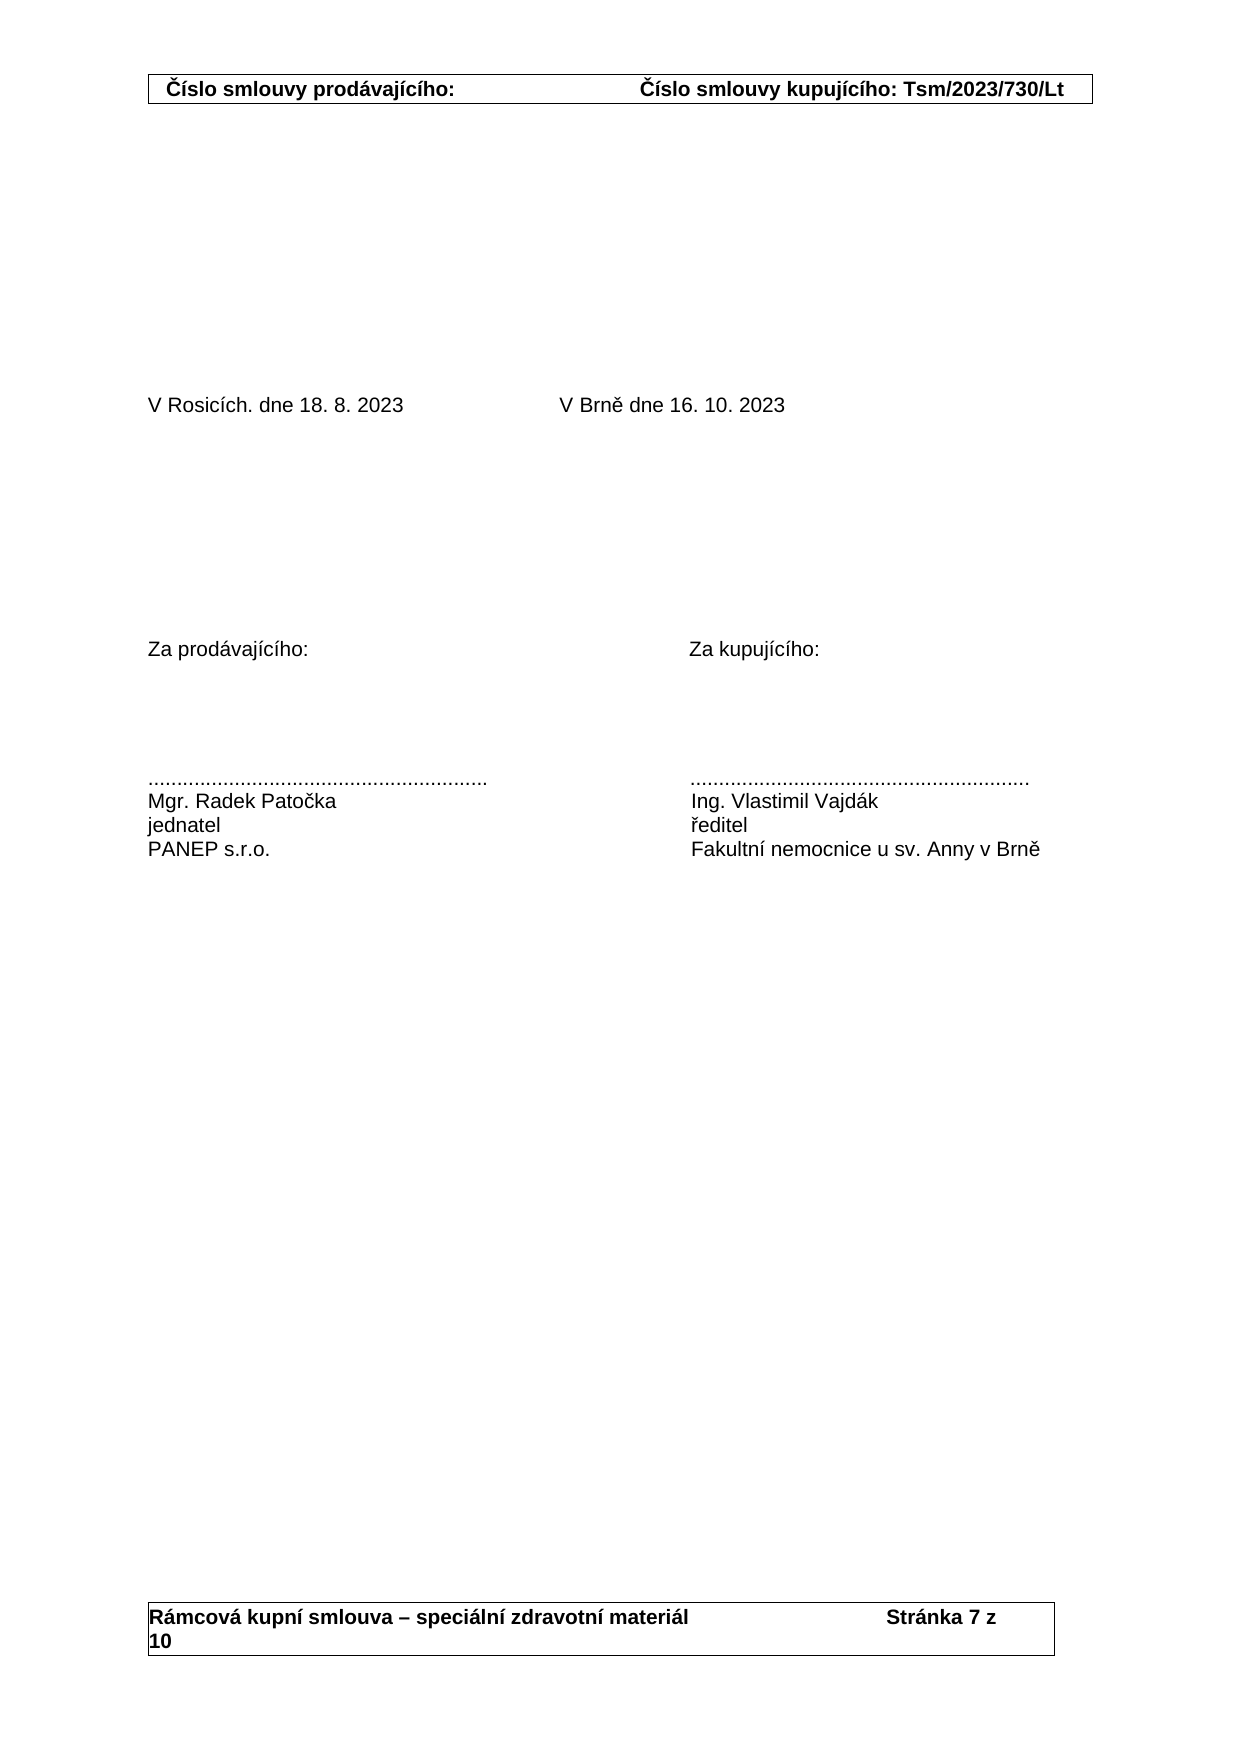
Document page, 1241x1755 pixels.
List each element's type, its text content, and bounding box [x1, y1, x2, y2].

text V Rosicích. dne 18. 8. 2023 V Brně dne 16. 10. 2023 [148, 392, 1093, 416]
text Mgr. Radek Patočka Ing. Vlastimil Vajdák [148, 789, 1093, 813]
text Za prodávajícího: Za kupujícího: [148, 637, 1093, 661]
text jednatel ředitel [148, 813, 1093, 837]
text ........................................................... ........................................................... [148, 765, 1093, 789]
text PANEP s.r.o. Fakultní nemocnice u sv. Anny v Brně [148, 837, 1093, 861]
